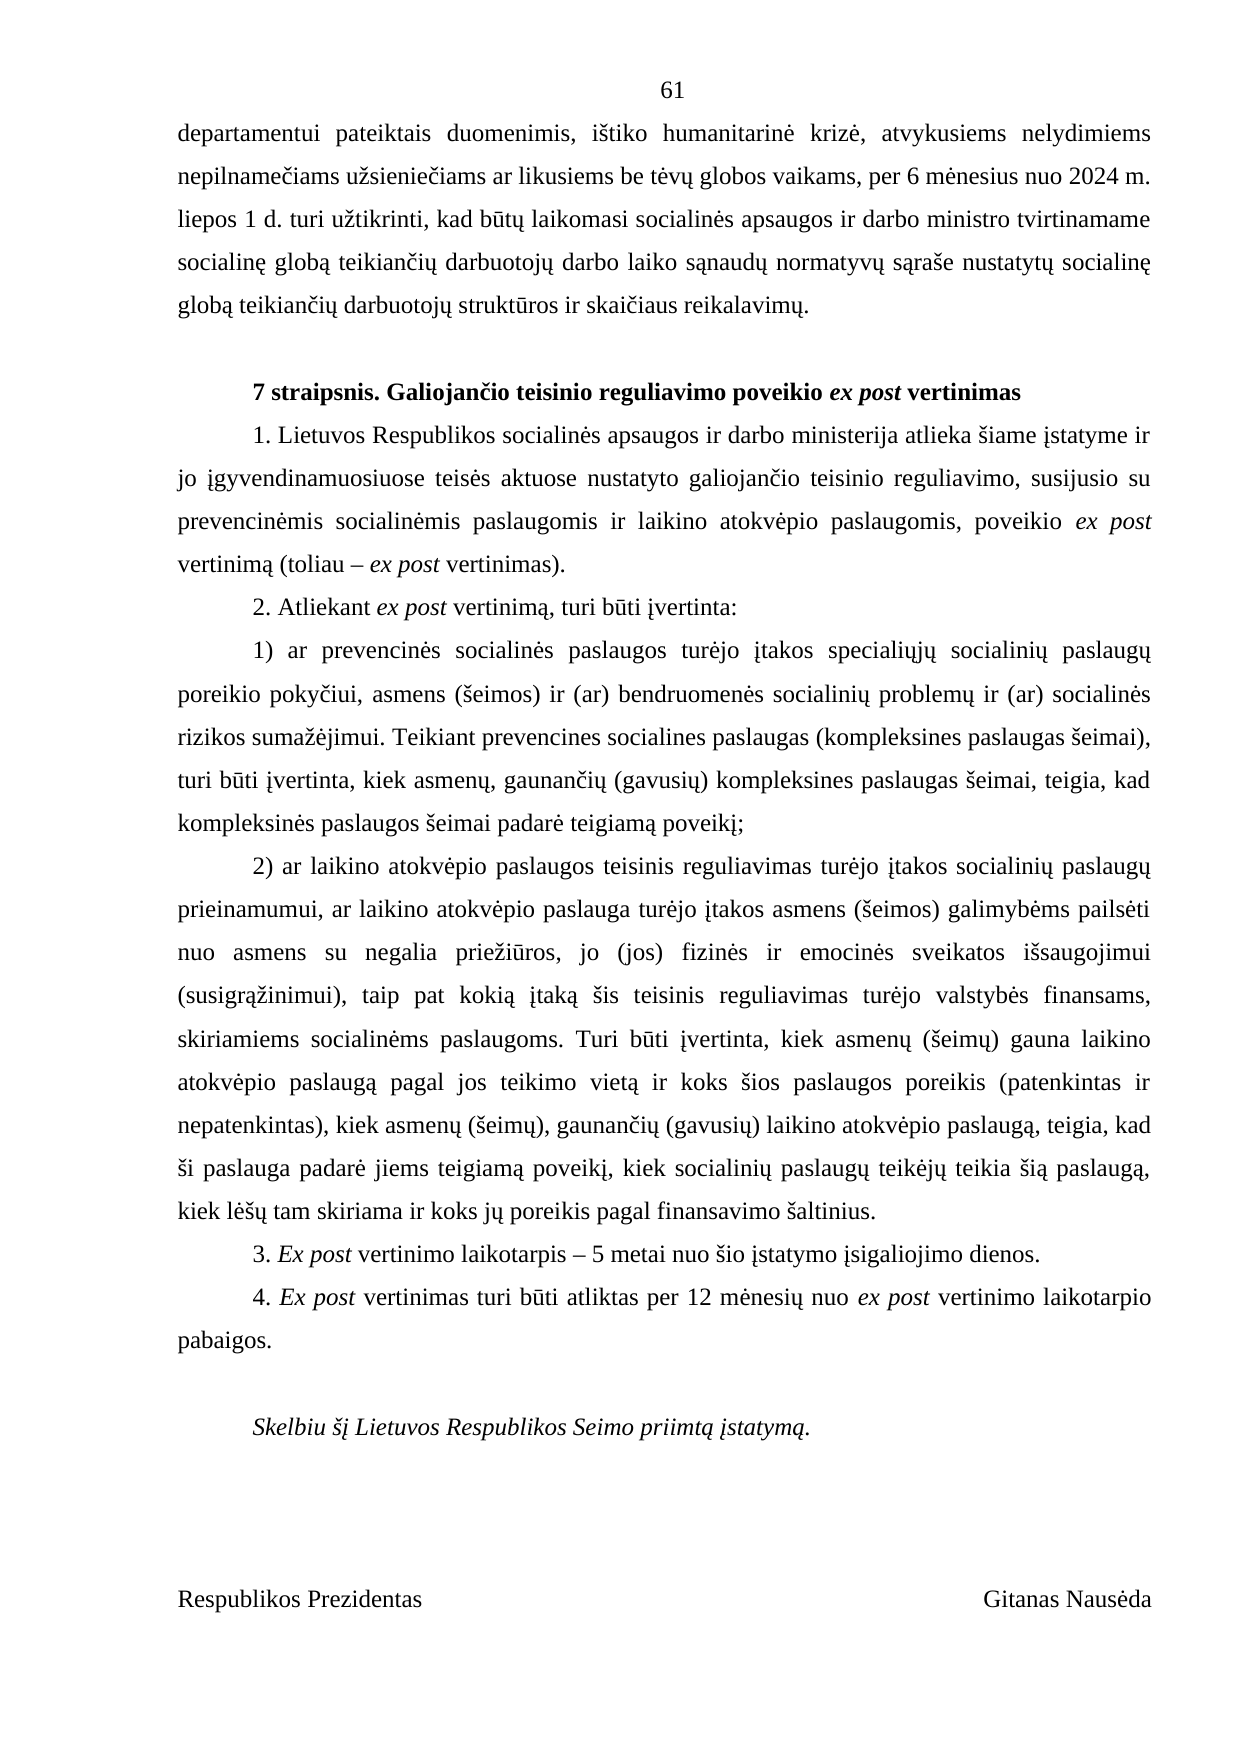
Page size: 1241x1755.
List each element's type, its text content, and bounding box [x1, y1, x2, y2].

text 2. Atliekant ex post vertinimą, turi būti įvertinta: [177, 592, 1152, 621]
text 1) ar prevencinės socialinės paslaugos turėjo įtakos specialiųjų socialinių paslaugų poreikio pokyčiui, asmens (šeimos) ir (ar) bendruomenės socialinių problemų ir (ar) socialinės rizikos sumažėjimui. Teikiant prevencines socialines paslaugas (kompleksines paslaugas šeimai), turi būti įvertinta, kiek asmenų, gaunančių (gavusių) kompleksines paslaugas šeimai, teigia, kad kompleksinės paslaugos šeimai padarė teigiamą poveikį; [177, 636, 1152, 837]
text Respublikos Prezidentas Gitanas Nausėda [177, 1584, 1152, 1613]
text 7 straipsnis. Galiojančio teisinio reguliavimo poveikio ex post vertinimas [177, 377, 1152, 406]
text 4. Ex post vertinimas turi būti atliktas per 12 mėnesių nuo ex post vertinimo laikotarpio pabaigos. [177, 1282, 1152, 1354]
text departamentui pateiktais duomenimis, ištiko humanitarinė krizė, atvykusiems nelydimiems nepilnamečiams užsieniečiams ar likusiems be tėvų globos vaikams, per 6 mėnesius nuo 2024 m. liepos 1 d. turi užtikrinti, kad būtų laikomasi socialinės apsaugos ir darbo ministro tvirtinamame socialinę globą teikiančių darbuotojų darbo laiko sąnaudų normatyvų sąraše nustatytų socialinę globą teikiančių darbuotojų struktūros ir skaičiaus reikalavimų. [177, 118, 1152, 319]
text 2) ar laikino atokvėpio paslaugos teisinis reguliavimas turėjo įtakos socialinių paslaugų prieinamumui, ar laikino atokvėpio paslauga turėjo įtakos asmens (šeimos) galimybėms pailsėti nuo asmens su negalia priežiūros, jo (jos) fizinės ir emocinės sveikatos išsaugojimui (susigrąžinimui), taip pat kokią įtaką šis teisinis reguliavimas turėjo valstybės finansams, skiriamiems socialinėms paslaugoms. Turi būti įvertinta, kiek asmenų (šeimų) gauna laikino atokvėpio paslaugą pagal jos teikimo vietą ir koks šios paslaugos poreikis (patenkintas ir nepatenkintas), kiek asmenų (šeimų), gaunančių (gavusių) laikino atokvėpio paslaugą, teigia, kad ši paslauga padarė jiems teigiamą poveikį, kiek socialinių paslaugų teikėjų teikia šią paslaugą, kiek lėšų tam skiriama ir koks jų poreikis pagal finansavimo šaltinius. [177, 851, 1152, 1225]
text Skelbiu šį Lietuvos Respublikos Seimo priimtą įstatymą. [177, 1412, 1152, 1441]
text 1. Lietuvos Respublikos socialinės apsaugos ir darbo ministerija atlieka šiame įstatyme ir jo įgyvendinamuosiuose teisės aktuose nustatyto galiojančio teisinio reguliavimo, susijusio su prevencinėmis socialinėmis paslaugomis ir laikino atokvėpio paslaugomis, poveikio ex post vertinimą (toliau – ex post vertinimas). [177, 420, 1152, 578]
text 3. Ex post vertinimo laikotarpis – 5 metai nuo šio įstatymo įsigaliojimo dienos. [177, 1239, 1152, 1268]
